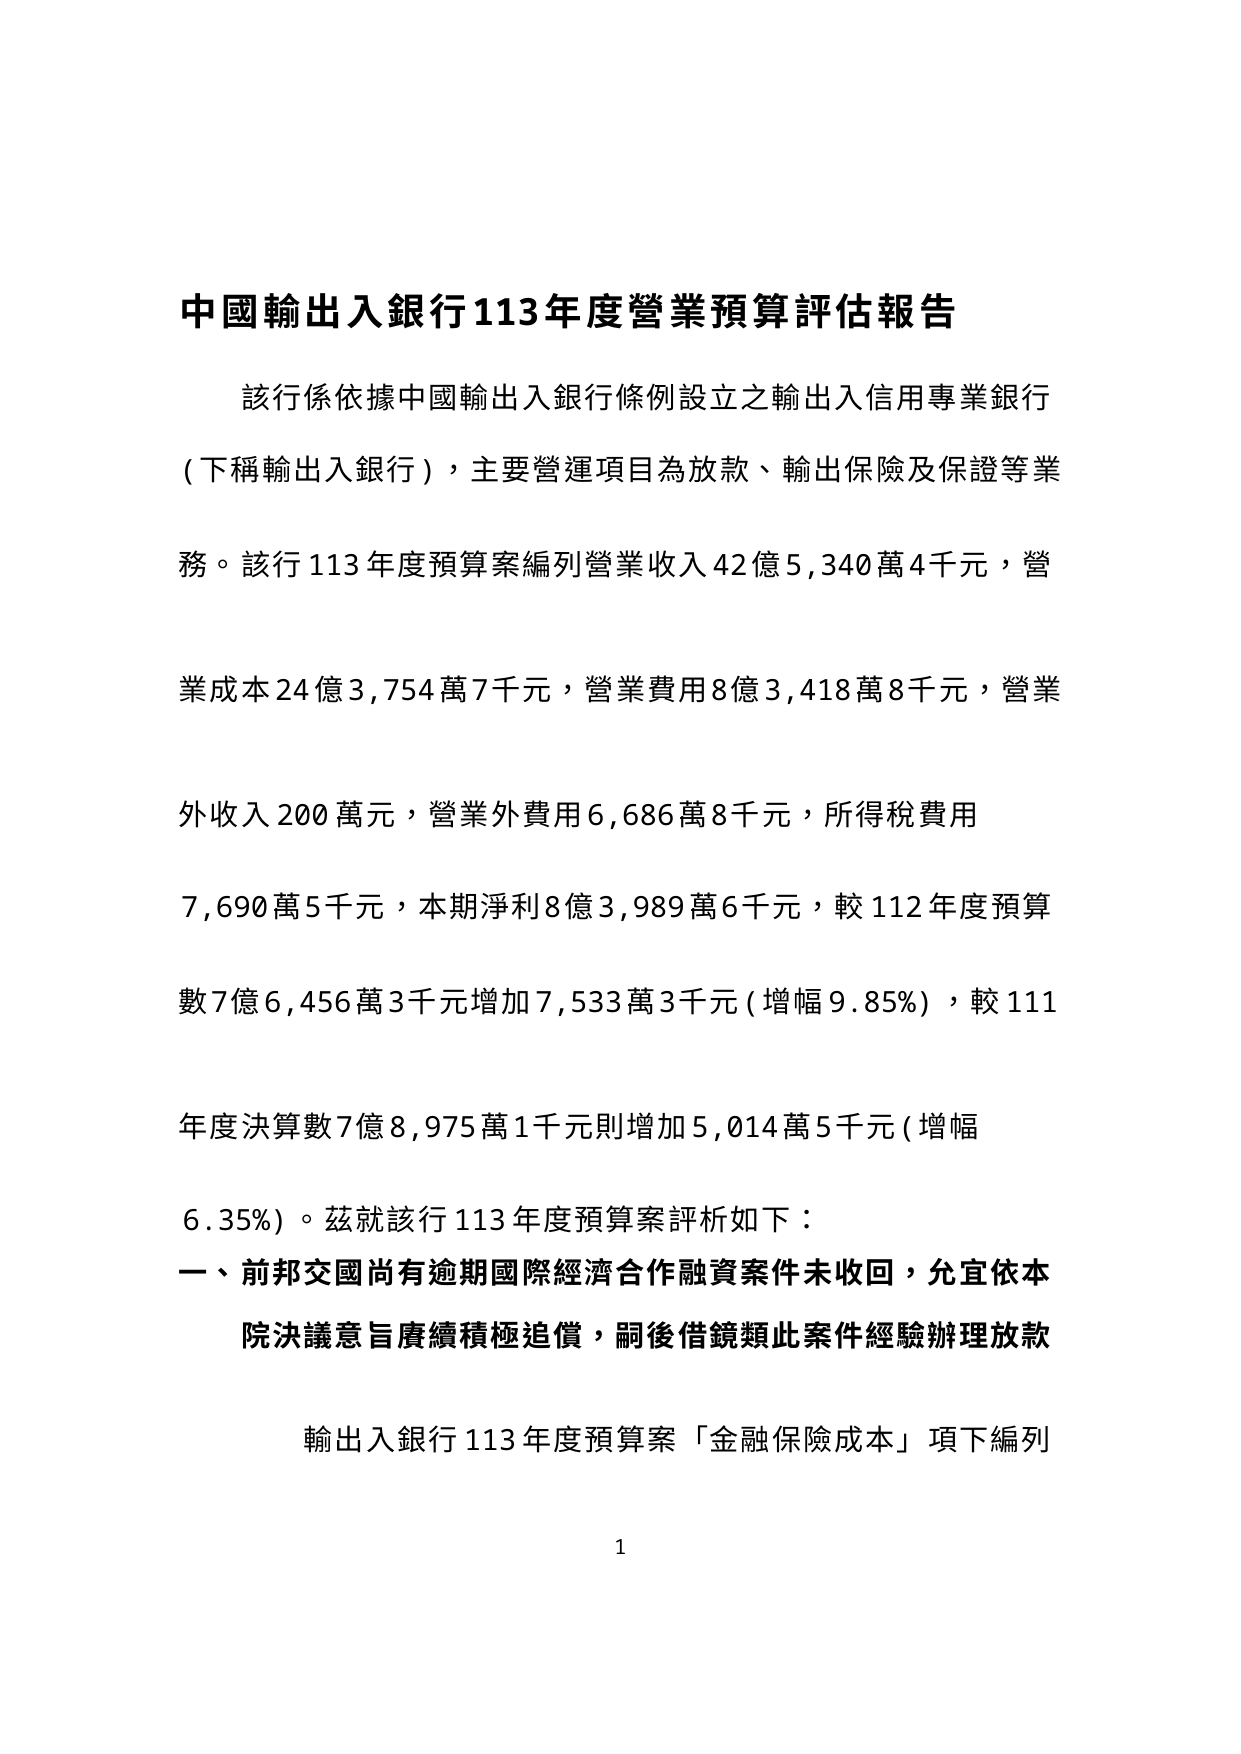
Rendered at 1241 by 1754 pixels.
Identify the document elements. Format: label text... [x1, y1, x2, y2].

text 輸出入銀行113年度預算案「金融保險成本」項下編列 [236, 1354, 1063, 1479]
text 中國輸出入銀行113年度營業預算評估報告 [177, 229, 1063, 354]
text 該行係依據中國輸出入銀行條例設立之輸出入信用專業銀行(下稱輸出入銀行)，主要營運項目為放款、輸出保險及保證等業務。該行113年度預算案編列營業收入42億5,340萬4千元，營業成本24億3,754萬7千元，營業費用8億3,418萬8千元，營業外收入200萬元，營業外費用6,686萬8千元，所得稅費用7,690萬5千元，本期淨利8億3,989萬6千元，較112年度預算數7億6,456萬3千元增加7,533萬3千元(增幅9.85%)，較111年度決算數7億8,975萬1千元則增加5,014萬5千元(增幅6.35%)。茲就該行113年度預算案評析如下： [177, 354, 1063, 1229]
text 一、前邦交國尚有逾期國際經濟合作融資案件未收回，允宜依本院決議意旨賡續積極追償，嗣後借鏡類此案件經驗辦理放款 [177, 1229, 1063, 1354]
